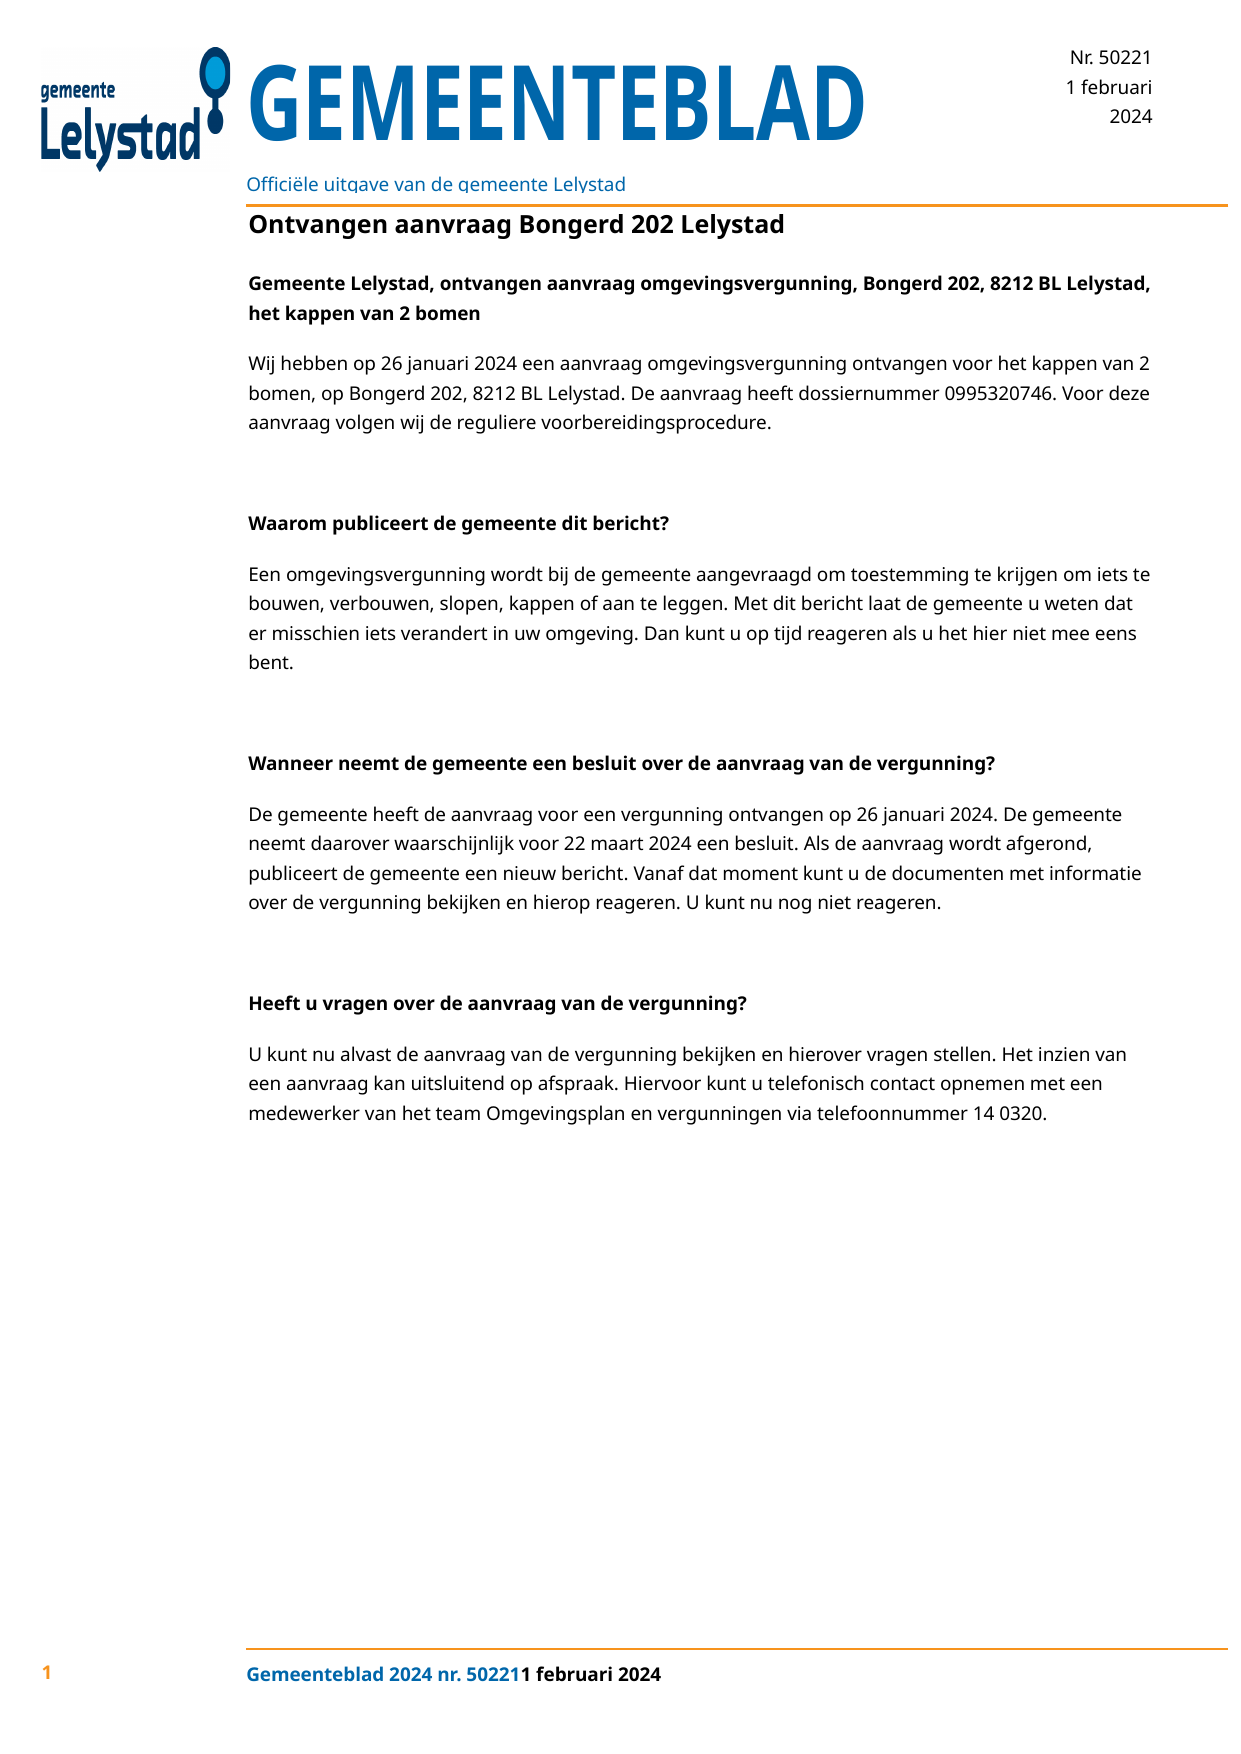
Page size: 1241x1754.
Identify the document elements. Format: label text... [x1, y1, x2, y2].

text Waarom publiceert de gemeente dit bericht? [248, 510, 1152, 536]
text U kunt nu alvast de aanvraag van de vergunning bekijken en hierover vragen stellen. Het inzien van een aanvraag kan uitsluitend op afspraak. Hiervoor kunt u telefonisch contact opnemen met een medewerker van het team Omgevingsplan en vergunningen via telefoonnummer 14 0320. [248, 1041, 1152, 1126]
text De gemeente heeft de aanvraag voor een vergunning ontvangen op 26 januari 2024. De gemeente neemt daarover waarschijnlijk voor 22 maart 2024 een besluit. Als de aanvraag wordt afgerond, publiceert de gemeente een nieuw bericht. Vanaf dat moment kunt u de documenten met informatie over de vergunning bekijken en hierop reageren. U kunt nu nog niet reageren. [248, 801, 1152, 915]
text Ontvangen aanvraag Bongerd 202 Lelystad [248, 207, 1152, 241]
text Heeft u vragen over de aanvraag van de vergunning? [248, 990, 1152, 1016]
text Wanneer neemt de gemeente een besluit over de aanvraag van de vergunning? [248, 750, 1152, 776]
text Een omgevingsvergunning wordt bij de gemeente aangevraagd om toestemming te krijgen om iets te bouwen, verbouwen, slopen, kappen of aan te leggen. Met dit bericht laat de gemeente u weten dat er misschien iets verandert in uw omgeving. Dan kunt u op tijd reageren als u het hier niet mee eens bent. [248, 561, 1152, 675]
text Gemeente Lelystad, ontvangen aanvraag omgevingsvergunning, Bongerd 202, 8212 BL Lelystad, het kappen van 2 bomen [248, 270, 1152, 326]
picture [41, 47, 231, 172]
text Wij hebben op 26 januari 2024 een aanvraag omgevingsvergunning ontvangen voor het kappen van 2 bomen, op Bongerd 202, 8212 BL Lelystad. De aanvraag heeft dossiernummer 0995320746. Voor deze aanvraag volgen wij de reguliere voorbereidingsprocedure. [248, 350, 1152, 435]
